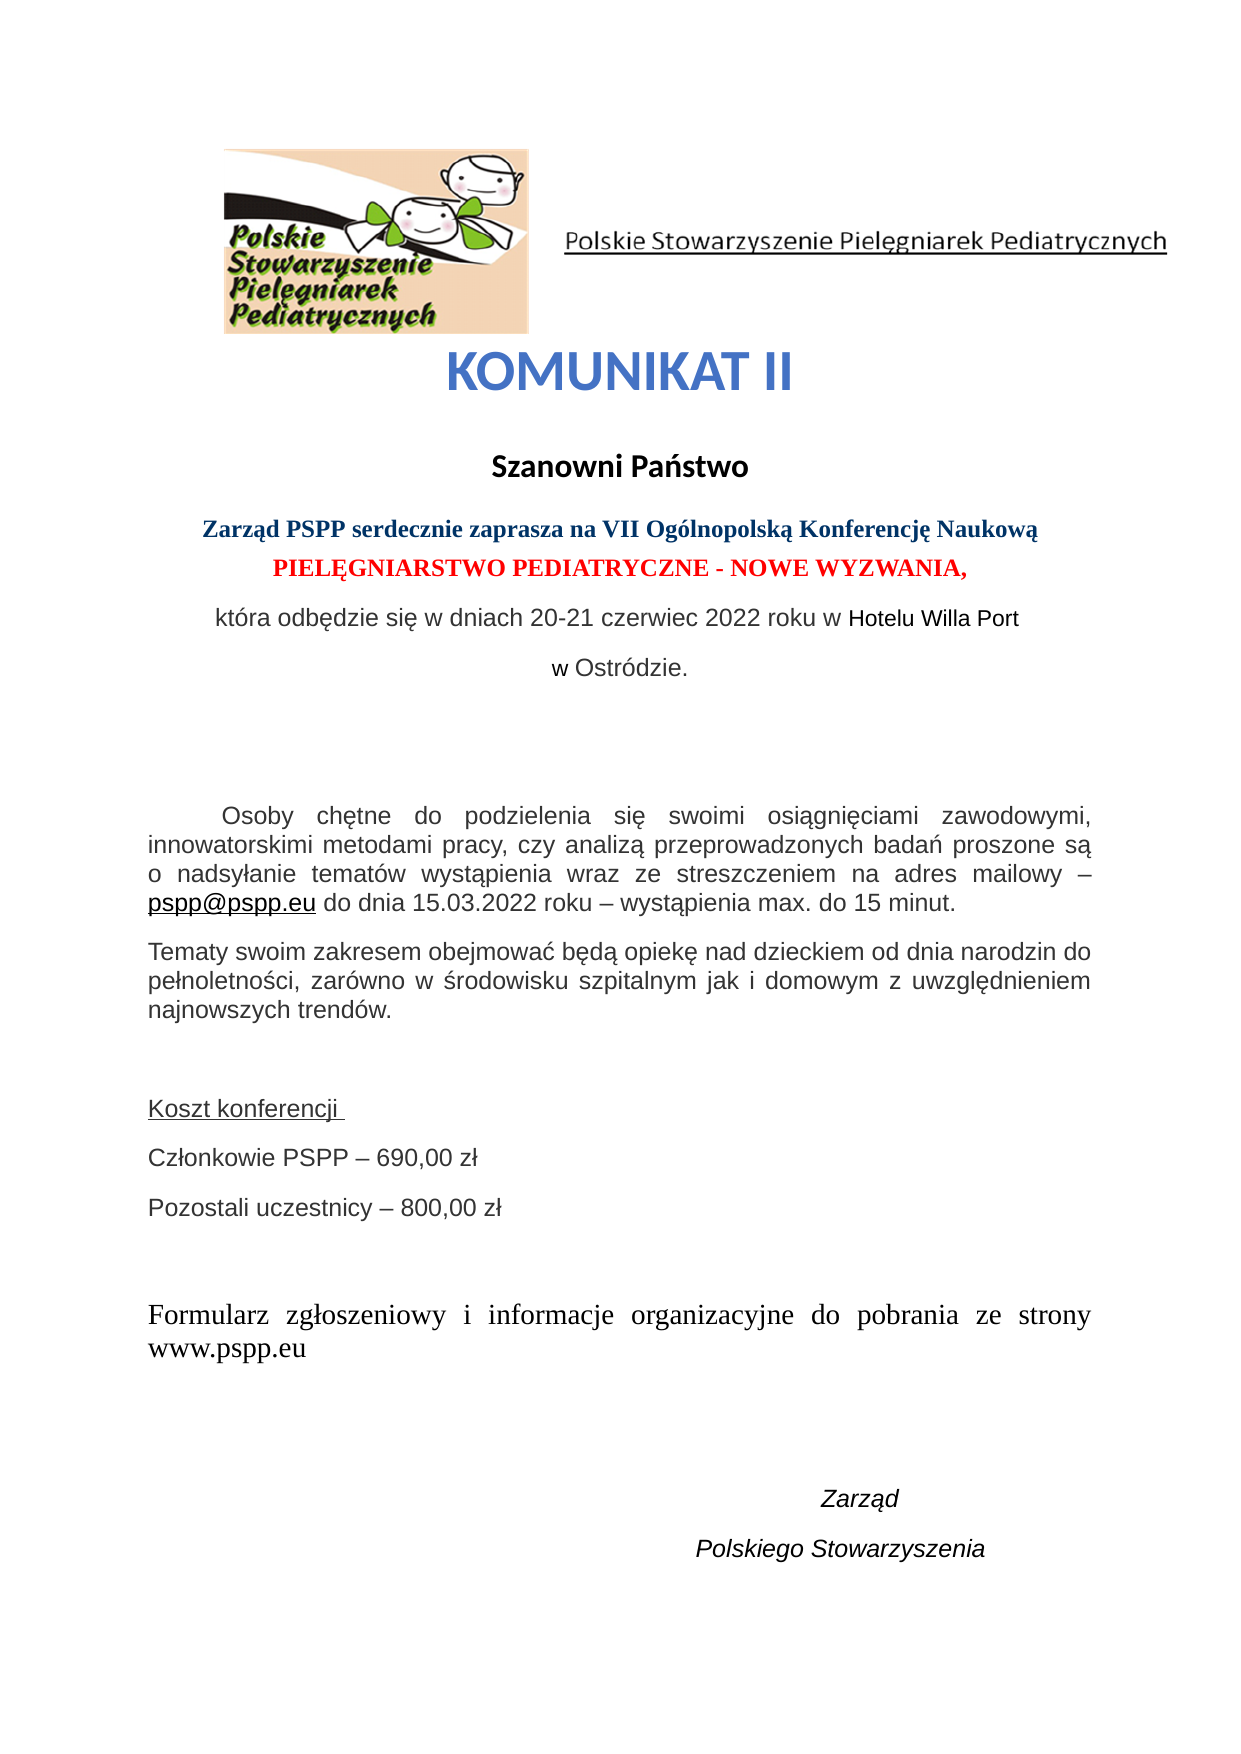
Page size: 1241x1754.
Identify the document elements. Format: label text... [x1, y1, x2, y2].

text w Ostródzie. [148, 652, 1093, 681]
text Zarząd [811, 1484, 1093, 1513]
text PIELĘGNIARSTWO PEDIATRYCZNE - NOWE WYZWANIA, [148, 553, 1093, 582]
text Członkowie PSPP – 690,00 zł [148, 1143, 1093, 1172]
text Polskiego Stowarzyszenia [148, 1533, 1093, 1562]
text Osoby chętne do podzielenia się swoimi osiągnięciami zawodowymi, innowatorskimi metodami pracy, czy analizą przeprowadzonych badań proszone są o nadsyłanie tematów wystąpienia wraz ze streszczeniem na adres mailowy – pspp@pspp.eu do dnia 15.03.2022 roku – wystąpienia max. do 15 minut. [148, 801, 1093, 916]
text Zarząd PSPP serdecznie zaprasza na VII Ogólnopolską Konferencję Naukową [148, 514, 1093, 543]
text Formularz zgłoszeniowy i informacje organizacyjne do pobrania ze strony www.pspp.eu [148, 1297, 1093, 1364]
text Koszt konferencji [148, 1094, 1093, 1122]
text Pozostali uczestnicy – 800,00 zł [148, 1193, 1093, 1222]
text która odbędzie się w dniach 20-21 czerwiec 2022 roku w Hotelu Willa Port [148, 603, 1093, 632]
text Szanowni Państwo [148, 445, 1093, 486]
text Tematy swoim zakresem obejmować będą opiekę nad dzieckiem od dnia narodzin do pełnoletności, zarówno w środowisku szpitalnym jak i domowym z uwzględnieniem najnowszych trendów. [148, 937, 1093, 1023]
text KOMUNIKAT II [148, 330, 1093, 405]
